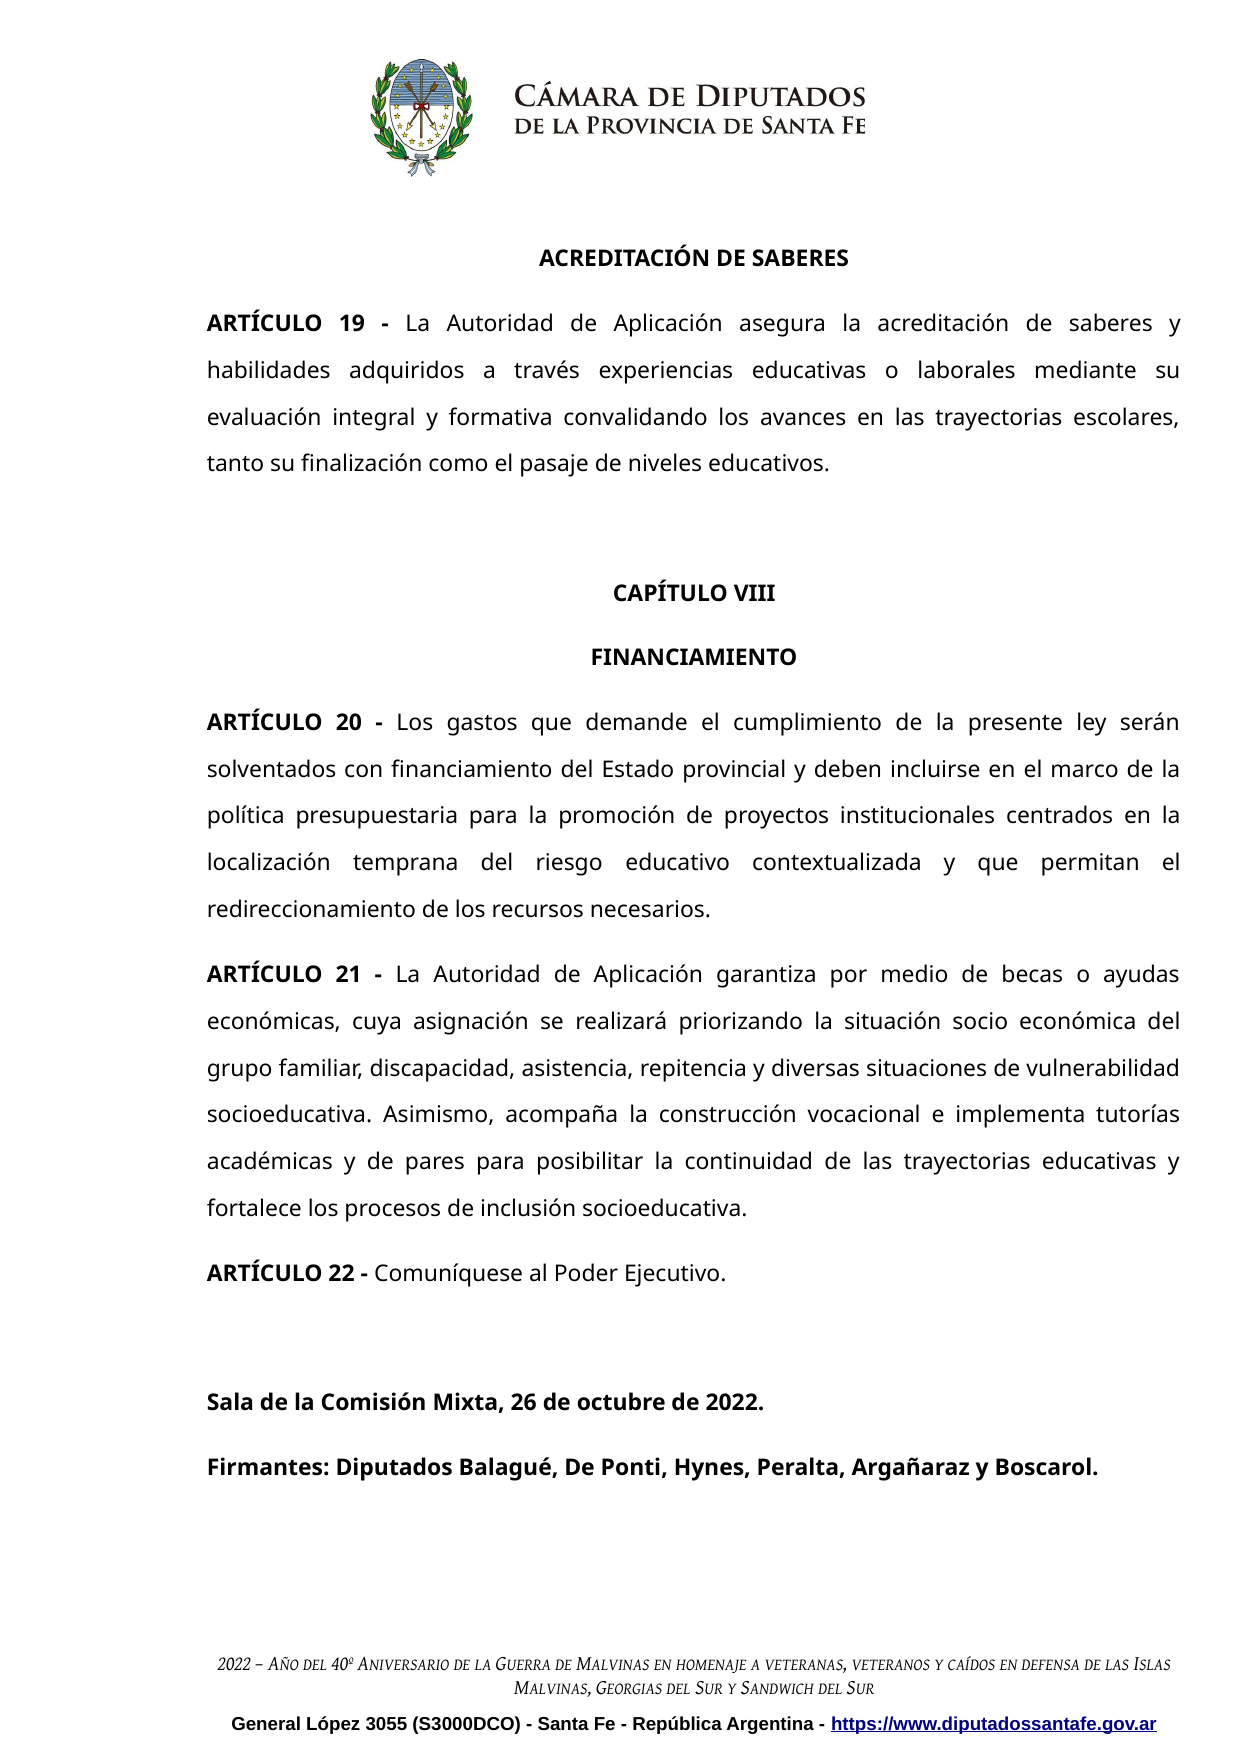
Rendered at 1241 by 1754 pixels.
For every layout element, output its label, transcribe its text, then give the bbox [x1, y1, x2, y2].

text ARTÍCULO 20 - Los gastos que demande el cumplimiento de la presente ley serán solventados con financiamiento del Estado provincial y deben incluirse en el marco de la política presupuestaria para la promoción de proyectos institucionales centrados en la localización temprana del riesgo educativo contextualizada y que permitan el redireccionamiento de los recursos necesarios. [207, 706, 1181, 924]
text ARTÍCULO 21 - La Autoridad de Aplicación garantiza por medio de becas o ayudas económicas, cuya asignación se realizará priorizando la situación socio económica del grupo familiar, discapacidad, asistencia, repitencia y diversas situaciones de vulnerabilidad socioeducativa. Asimismo, acompaña la construcción vocacional e implementa tutorías académicas y de pares para posibilitar la continuidad de las trayectorias educativas y fortalece los procesos de inclusión socioeducativa. [207, 958, 1181, 1223]
text Sala de la Comisión Mixta, 26 de octubre de 2022. [207, 1386, 1181, 1417]
text ACREDITACIÓN DE SABERES [207, 242, 1181, 273]
text Firmantes: Diputados Balagué, De Ponti, Hynes, Peralta, Argañaraz y Boscarol. [207, 1451, 1181, 1482]
picture [370, 59, 866, 181]
text ARTÍCULO 22 - Comuníquese al Poder Ejecutivo. [207, 1257, 1181, 1288]
text CAPÍTULO VIII [207, 577, 1181, 608]
text FINANCIAMIENTO [207, 641, 1181, 672]
text ARTÍCULO 19 - La Autoridad de Aplicación asegura la acreditación de saberes y habilidades adquiridos a través experiencias educativas o laborales mediante su evaluación integral y formativa convalidando los avances en las trayectorias escolares, tanto su finalización como el pasaje de niveles educativos. [207, 307, 1181, 479]
